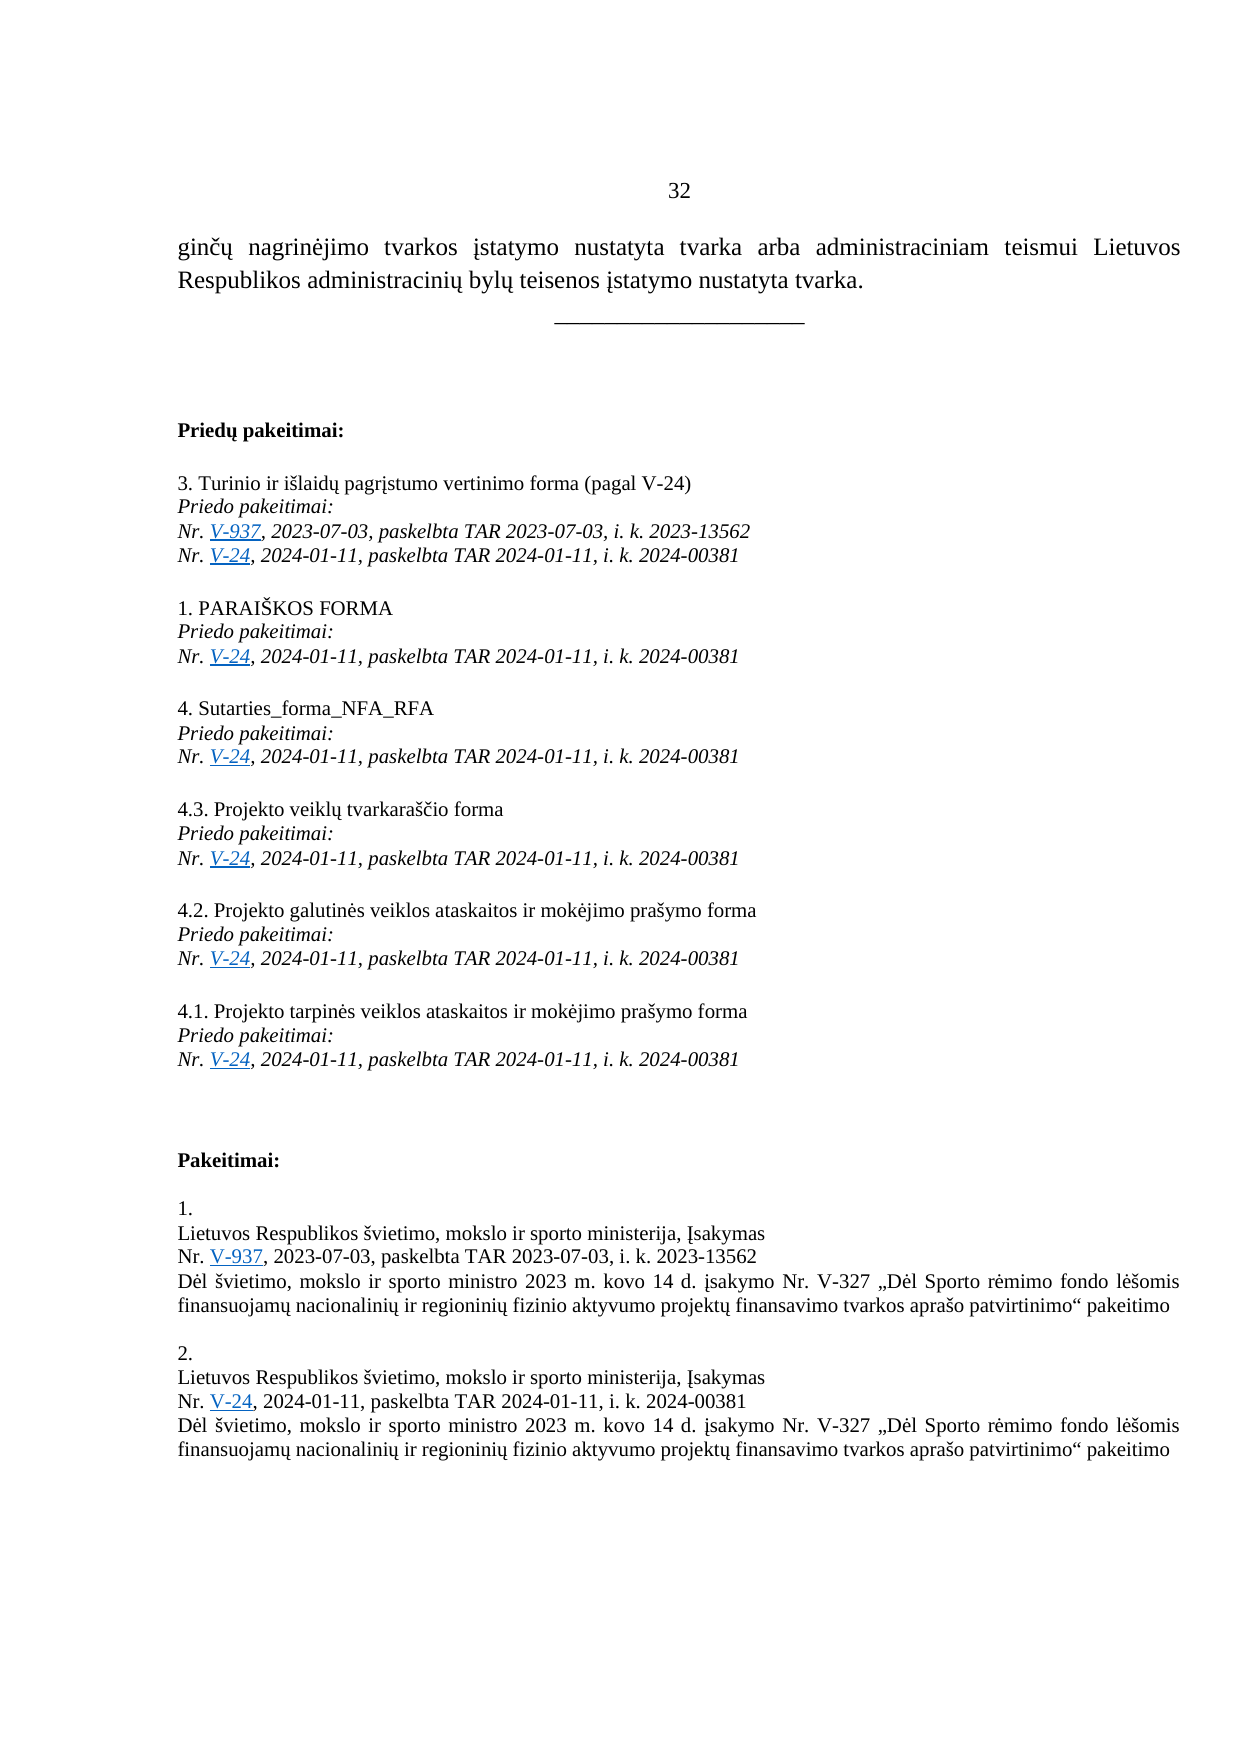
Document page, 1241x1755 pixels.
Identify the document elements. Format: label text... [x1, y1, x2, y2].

text Nr. V-24, 2024-01-11, paskelbta TAR 2024-01-11, i. k. 2024-00381 [177, 1389, 1181, 1413]
text Priedo pakeitimai: [177, 821, 1181, 845]
text Priedo pakeitimai: [177, 720, 1181, 744]
text Nr. V-937, 2023-07-03, paskelbta TAR 2023-07-03, i. k. 2023-13562 [177, 1244, 1181, 1268]
text ginčų nagrinėjimo tvarkos įstatymo nustatyta tvarka arba administraciniam teismui Lietuvos Respublikos administracinių bylų teisenos įstatymo nustatyta tvarka. [177, 232, 1181, 294]
text Nr. V-24, 2024-01-11, paskelbta TAR 2024-01-11, i. k. 2024-00381 [177, 845, 1181, 869]
text Priedų pakeitimai: [177, 418, 1181, 442]
text 4. Sutarties_forma_NFA_RFA [177, 696, 1181, 720]
text 4.3. Projekto veiklų tvarkaraščio forma [177, 797, 1181, 821]
text Nr. V-24, 2024-01-11, paskelbta TAR 2024-01-11, i. k. 2024-00381 [177, 643, 1181, 668]
text Dėl švietimo, mokslo ir sporto ministro 2023 m. kovo 14 d. įsakymo Nr. V-327 „Dėl Sporto rėmimo fondo lėšomis finansuojamų nacionalinių ir regioninių fizinio aktyvumo projektų finansavimo tvarkos aprašo patvirtinimo“ pakeitimo [177, 1268, 1181, 1317]
text 4.1. Projekto tarpinės veiklos ataskaitos ir mokėjimo prašymo forma [177, 999, 1181, 1023]
text Pakeitimai: [177, 1148, 1181, 1172]
text Lietuvos Respublikos švietimo, mokslo ir sporto ministerija, Įsakymas [177, 1365, 1181, 1389]
text Lietuvos Respublikos švietimo, mokslo ir sporto ministerija, Įsakymas [177, 1220, 1181, 1244]
text 1. PARAIŠKOS FORMA [177, 595, 1181, 619]
text Nr. V-24, 2024-01-11, paskelbta TAR 2024-01-11, i. k. 2024-00381 [177, 543, 1181, 567]
text 4.2. Projekto galutinės veiklos ataskaitos ir mokėjimo prašymo forma [177, 898, 1181, 922]
text Nr. V-24, 2024-01-11, paskelbta TAR 2024-01-11, i. k. 2024-00381 [177, 744, 1181, 768]
text Dėl švietimo, mokslo ir sporto ministro 2023 m. kovo 14 d. įsakymo Nr. V-327 „Dėl Sporto rėmimo fondo lėšomis finansuojamų nacionalinių ir regioninių fizinio aktyvumo projektų finansavimo tvarkos aprašo patvirtinimo“ pakeitimo [177, 1413, 1181, 1461]
text 1. [177, 1196, 1181, 1220]
text Priedo pakeitimai: [177, 1023, 1181, 1047]
text Priedo pakeitimai: [177, 494, 1181, 518]
text Priedo pakeitimai: [177, 619, 1181, 643]
text Priedo pakeitimai: [177, 922, 1181, 946]
text Nr. V-24, 2024-01-11, paskelbta TAR 2024-01-11, i. k. 2024-00381 [177, 946, 1181, 970]
text 2. [177, 1341, 1181, 1365]
text ____________________ [177, 298, 1181, 327]
text Nr. V-24, 2024-01-11, paskelbta TAR 2024-01-11, i. k. 2024-00381 [177, 1047, 1181, 1071]
text Nr. V-937, 2023-07-03, paskelbta TAR 2023-07-03, i. k. 2023-13562 [177, 518, 1181, 543]
text 3. Turinio ir išlaidų pagrįstumo vertinimo forma (pagal V-24) [177, 470, 1181, 494]
